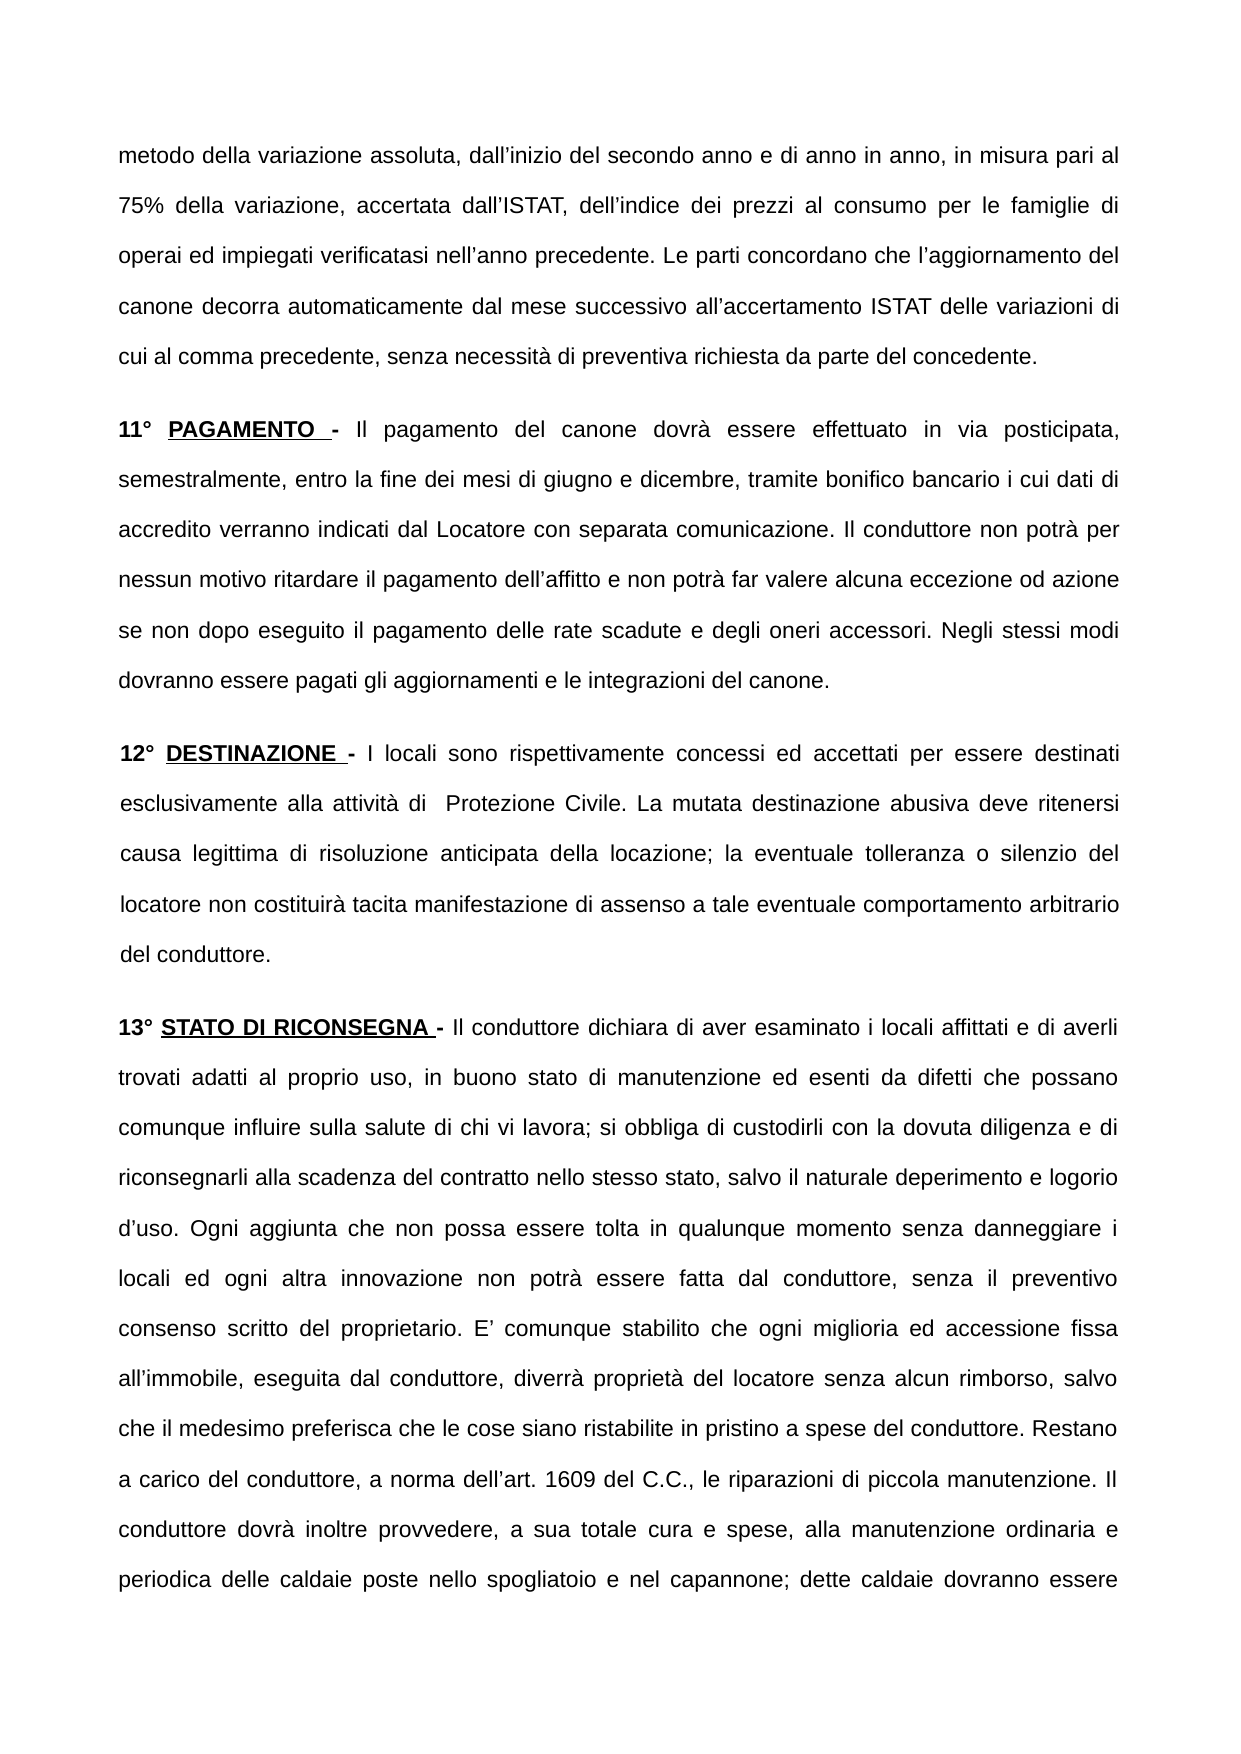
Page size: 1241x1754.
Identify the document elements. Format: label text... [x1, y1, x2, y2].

text 13° STATO DI RICONSEGNA - Il conduttore dichiara di aver esaminato i locali affittati e di averli trovati adatti al proprio uso, in buono stato di manutenzione ed esenti da difetti che possano comunque influire sulla salute di chi vi lavora; si obbliga di custodirli con la dovuta diligenza e di riconsegnarli alla scadenza del contratto nello stesso stato, salvo il naturale deperimento e logorio d’uso. Ogni aggiunta che non possa essere tolta in qualunque momento senza danneggiare i locali ed ogni altra innovazione non potrà essere fatta dal conduttore, senza il preventivo consenso scritto del proprietario. E’ comunque stabilito che ogni miglioria ed accessione fissa all’immobile, eseguita dal conduttore, diverrà proprietà del locatore senza alcun rimborso, salvo che il medesimo preferisca che le cose siano ristabilite in pristino a spese del conduttore. Restano a carico del conduttore, a norma dell’art. 1609 del C.C., le riparazioni di piccola manutenzione. Il conduttore dovrà inoltre provvedere, a sua totale cura e spese, alla manutenzione ordinaria e periodica delle caldaie poste nello spogliatoio e nel capannone; dette caldaie dovranno essere [118, 990, 1119, 1592]
text 12° DESTINAZIONE - I locali sono rispettivamente concessi ed accettati per essere destinati esclusivamente alla attività di Protezione Civile. La mutata destinazione abusiva deve ritenersi causa legittima di risoluzione anticipata della locazione; la eventuale tolleranza o silenzio del locatore non costituirà tacita manifestazione di assenso a tale eventuale comportamento arbitrario del conduttore. [120, 716, 1121, 967]
text 11° PAGAMENTO - Il pagamento del canone dovrà essere effettuato in via posticipata, semestralmente, entro la fine dei mesi di giugno e dicembre, tramite bonifico bancario i cui dati di accredito verranno indicati dal Locatore con separata comunicazione. Il conduttore non potrà per nessun motivo ritardare il pagamento dell’affitto e non potrà far valere alcuna eccezione od azione se non dopo eseguito il pagamento delle rate scadute e degli oneri accessori. Negli stessi modi dovranno essere pagati gli aggiornamenti e le integrazioni del canone. [118, 392, 1121, 693]
text metodo della variazione assoluta, dall’inizio del secondo anno e di anno in anno, in misura pari al 75% della variazione, accertata dall’ISTAT, dell’indice dei prezzi al consumo per le famiglie di operai ed impiegati verificatasi nell’anno precedente. Le parti concordano che l’aggiornamento del canone decorra automaticamente dal mese successivo all’accertamento ISTAT delle variazioni di cui al comma precedente, senza necessità di preventiva richiesta da parte del concedente. [118, 118, 1121, 369]
